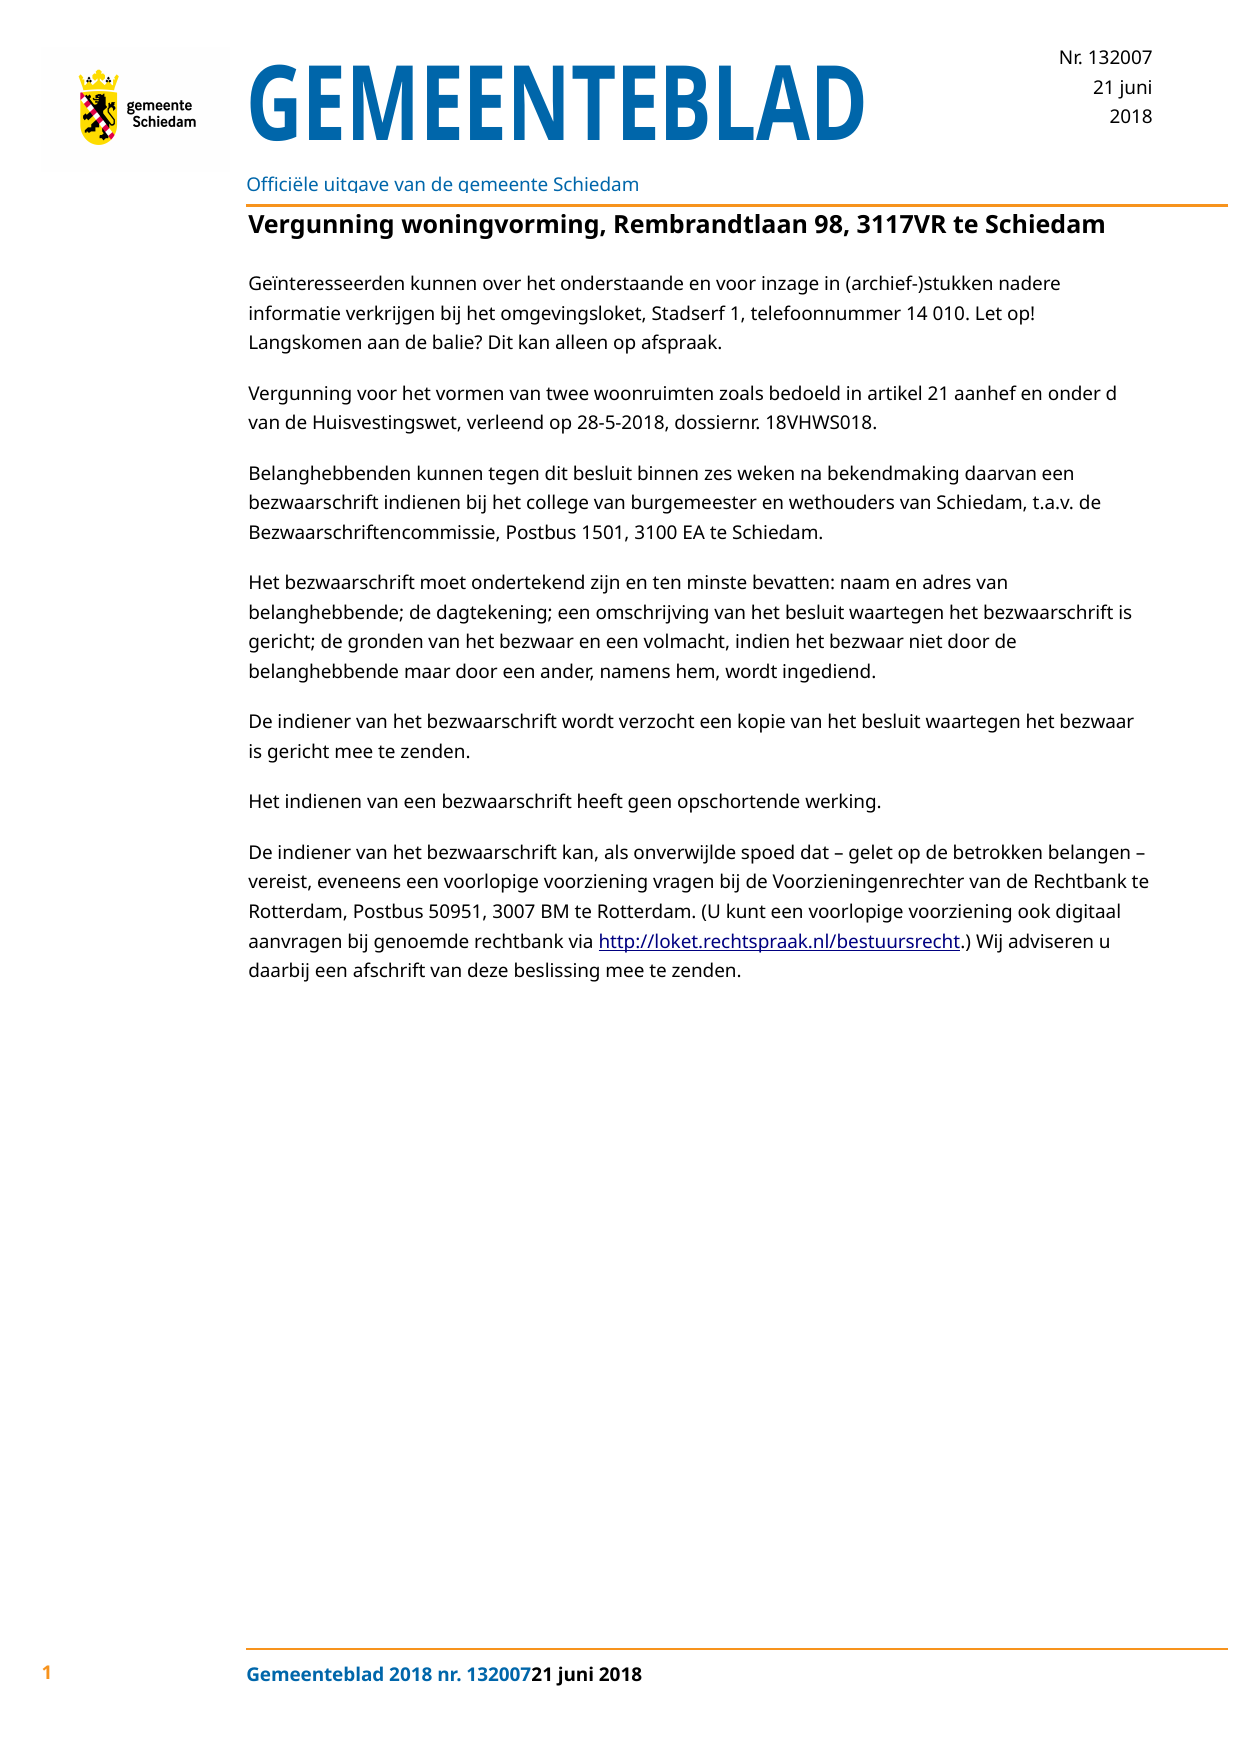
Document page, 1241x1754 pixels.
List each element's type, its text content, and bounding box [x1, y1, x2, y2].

text Vergunning woningvorming, Rembrandtlaan 98, 3117VR te Schiedam [248, 207, 1152, 241]
text Vergunning voor het vormen van twee woonruimten zoals bedoeld in artikel 21 aanhef en onder d van de Huisvestingswet, verleend op 28-5-2018, dossiernr. 18VHWS018. [248, 380, 1152, 435]
picture [41, 47, 231, 172]
text Het bezwaarschrift moet ondertekend zijn en ten minste bevatten: naam en adres van belanghebbende; de dagtekening; een omschrijving van het besluit waartegen het bezwaarschrift is gericht; de gronden van het bezwaar en een volmacht, indien het bezwaar niet door de belanghebbende maar door een ander, namens hem, wordt ingediend. [248, 569, 1152, 684]
text Geïnteresseerden kunnen over het onderstaande en voor inzage in (archief-)stukken nadere informatie verkrijgen bij het omgevingsloket, Stadserf 1, telefoonnummer 14 010. Let op! Langskomen aan de balie? Dit kan alleen op afspraak. [248, 270, 1152, 355]
text De indiener van het bezwaarschrift wordt verzocht een kopie van het besluit waartegen het bezwaar is gericht mee te zenden. [248, 709, 1152, 764]
text De indiener van het bezwaarschrift kan, als onverwijlde spoed dat – gelet op de betrokken belangen – vereist, eveneens een voorlopige voorziening vragen bij de Voorzieningenrechter van de Rechtbank te Rotterdam, Postbus 50951, 3007 BM te Rotterdam. (U kunt een voorlopige voorziening ook digitaal aanvragen bij genoemde rechtbank via http://loket.rechtspraak.nl/bestuursrecht.) Wij adviseren u daarbij een afschrift van deze beslissing mee te zenden. [248, 839, 1152, 983]
text Belanghebbenden kunnen tegen dit besluit binnen zes weken na bekendmaking daarvan een bezwaarschrift indienen bij het college van burgemeester en wethouders van Schiedam, t.a.v. de Bezwaarschriftencommissie, Postbus 1501, 3100 EA te Schiedam. [248, 460, 1152, 545]
text Het indienen van een bezwaarschrift heeft geen opschortende werking. [248, 789, 1152, 814]
